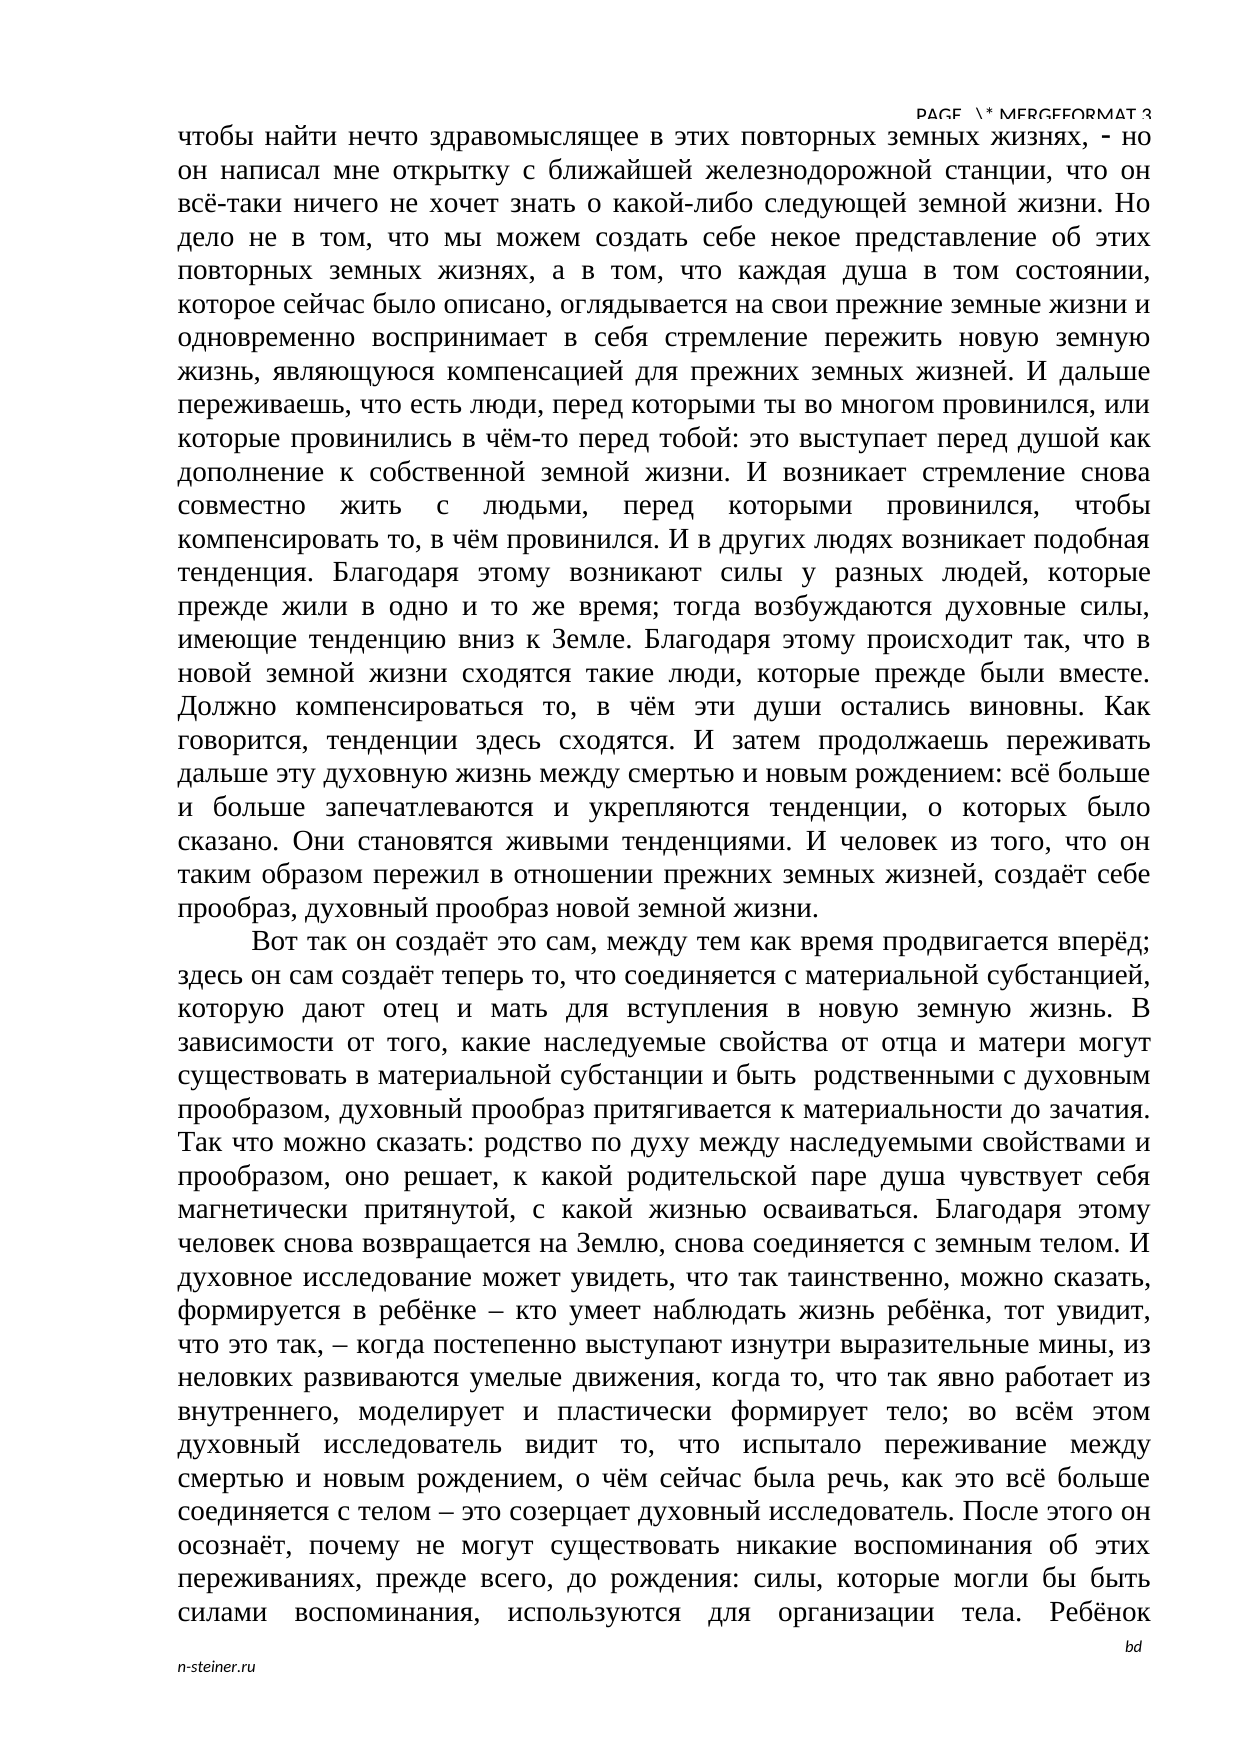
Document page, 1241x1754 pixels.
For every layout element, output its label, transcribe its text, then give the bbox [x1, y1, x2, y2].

text Вот так он создаёт это сам, между тем как время продвигается вперёд; здесь он сам создаёт теперь то, что соединяется с материальной субстанцией, которую дают отец и мать для вступления в новую земную жизнь. В зависимости от того, какие наследуемые свойства от отца и матери могут существовать в материальной субстанции и быть родственными с духовным прообразом, духовный прообраз притягивается к материальности до зачатия. Так что можно сказать: родство по духу между наследуемыми свойствами и прообразом, оно решает, к какой родительской паре душа чувствует себя магнетически притянутой, с какой жизнью осваиваться. Благодаря этому человек снова возвращается на Землю, снова соединяется с земным телом. И духовное исследование может увидеть, что так таинственно, можно сказать, формируется в ребёнке – кто умеет наблюдать жизнь ребёнка, тот увидит, что это так, – когда постепенно выступают изнутри выразительные мины, из неловких развиваются умелые движения, когда то, что так явно работает из внутреннего, моделирует и пластически формирует тело; во всём этом духовный исследователь видит то, что испытало переживание между смертью и новым рождением, о чём сейчас была речь, как это всё больше соединяется с телом – это созерцает духовный исследователь. После этого он осознаёт, почему не могут существовать никакие воспоминания об этих переживаниях, прежде всего, до рождения: силы, которые могли бы быть силами воспоминания, используются для организации тела. Ребёнок [177, 923, 1152, 1628]
text чтобы найти нечто здравомыслящее в этих повторных земных жизнях,  но он написал мне открытку с ближайшей железнодорожной станции, что он всё-таки ничего не хочет знать о какой-либо следующей земной жизни. Но дело не в том, что мы можем создать себе некое представление об этих повторных земных жизнях, а в том, что каждая душа в том состоянии, которое сейчас было описано, оглядывается на свои прежние земные жизни и одновременно воспринимает в себя стремление пережить новую земную жизнь, являющуюся компенсацией для прежних земных жизней. И дальше переживаешь, что есть люди, перед которыми ты во многом провинился, или которые провинились в чём-то перед тобой: это выступает перед душой как дополнение к собственной земной жизни. И возникает стремление снова совместно жить с людьми, перед которыми провинился, чтобы компенсировать то, в чём провинился. И в других людях возникает подобная тенденция. Благодаря этому возникают силы у разных людей, которые прежде жили в одно и то же время; тогда возбуждаются духовные силы, имеющие тенденцию вниз к Земле. Благодаря этому происходит так, что в новой земной жизни сходятся такие люди, которые прежде были вместе. Должно компенсироваться то, в чём эти души остались виновны. Как говорится, тенденции здесь сходятся. И затем продолжаешь переживать дальше эту духовную жизнь между смертью и новым рождением: всё больше и больше запечатлеваются и укрепляются тенденции, о которых было сказано. Они становятся живыми тенденциями. И человек из того, что он таким образом пережил в отношении прежних земных жизней, создаёт себе прообраз, духовный прообраз новой земной жизни. [177, 118, 1152, 923]
